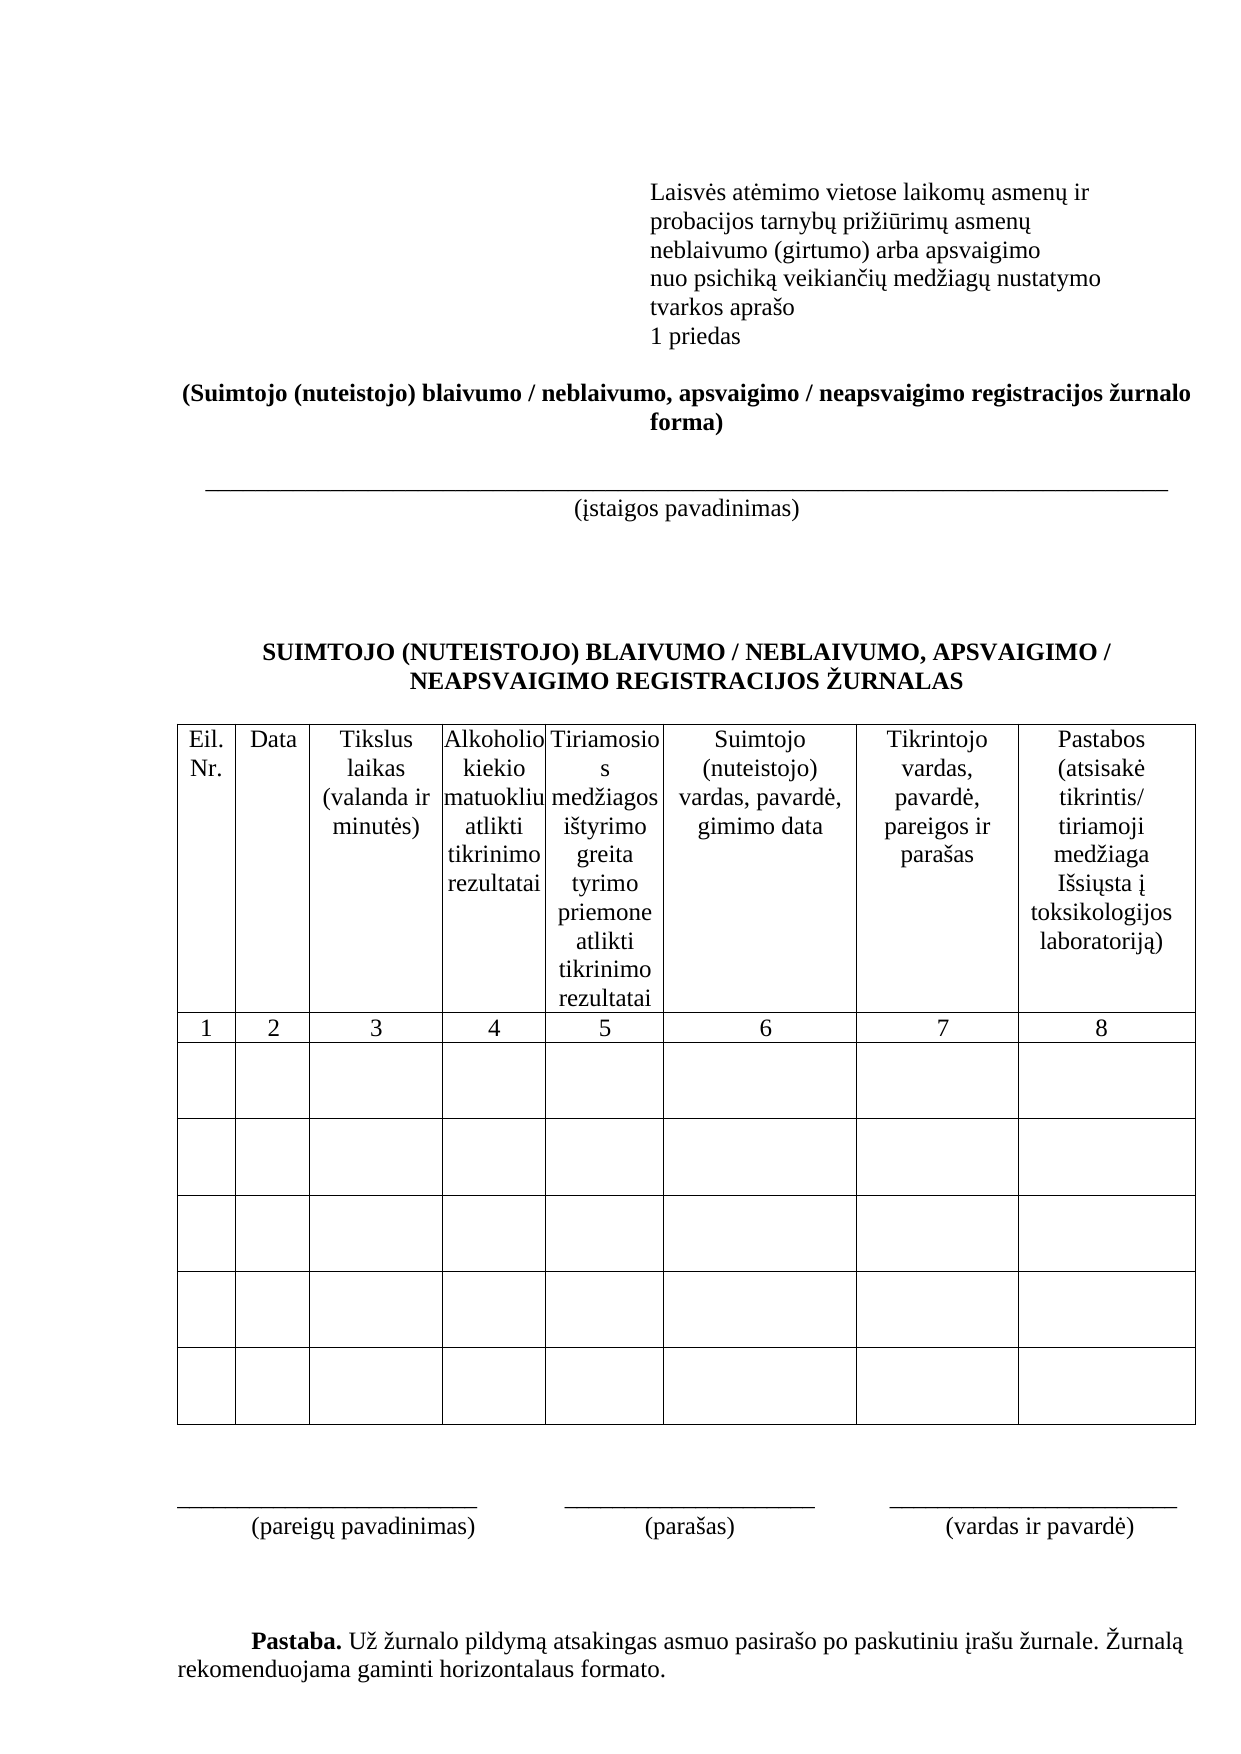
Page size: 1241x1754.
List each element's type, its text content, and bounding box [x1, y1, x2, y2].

table_cell [857, 1348, 1018, 1423]
text probacijos tarnybų prižiūrimų asmenų [177, 206, 1181, 235]
table_header Pastabos (atsisakė tikrintis/ tiriamoji medžiaga Išsiųsta į toksikologijos laboratoriją) [1019, 725, 1195, 1012]
table_cell [178, 1348, 235, 1423]
table_cell [1019, 1119, 1195, 1194]
table_cell [1019, 1196, 1195, 1271]
table_cell [664, 1272, 856, 1347]
table_cell [178, 1043, 235, 1118]
table_cell [1019, 1272, 1195, 1347]
text tvarkos aprašo [177, 292, 1181, 321]
text _____________________________________________________________________________ [177, 465, 1196, 493]
table_cell [664, 1119, 856, 1194]
table_header Data [236, 725, 309, 1012]
table_cell [443, 1348, 545, 1423]
table_cell [178, 1272, 235, 1347]
table_cell [546, 1043, 663, 1118]
table_cell [443, 1196, 545, 1271]
text (pareigų pavadinimas) (parašas) (vardas ir pavardė) [177, 1511, 1196, 1539]
table_cell [1019, 1348, 1195, 1423]
table_cell 5 [546, 1013, 663, 1042]
table_cell [310, 1348, 442, 1423]
table_cell [546, 1196, 663, 1271]
table_cell [310, 1043, 442, 1118]
table_cell [546, 1348, 663, 1423]
table_header Eil. Nr. [178, 725, 235, 1012]
text (įstaigos pavadinimas) [177, 493, 1196, 522]
table_cell [857, 1119, 1018, 1194]
text nuo psichiką veikiančių medžiagų nustatymo [177, 263, 1181, 292]
table_header Tiriamosios medžiagos ištyrimo greita tyrimo priemone atlikti tikrinimo rezultatai [546, 725, 663, 1012]
table_cell [236, 1348, 309, 1423]
table_cell [236, 1119, 309, 1194]
table_header Tikrintojo vardas, pavardė, pareigos ir parašas [857, 725, 1018, 1012]
table_cell 1 [178, 1013, 235, 1042]
text 1 priedas [177, 321, 1181, 350]
table_cell [664, 1196, 856, 1271]
table_cell 3 [310, 1013, 442, 1042]
table_cell [443, 1119, 545, 1194]
text neblaivumo (girtumo) arba apsvaigimo [177, 235, 1181, 263]
table_cell [310, 1272, 442, 1347]
text (Suimtojo (nuteistojo) blaivumo / neblaivumo, apsvaigimo / neapsvaigimo registracijos žurnalo forma) [177, 378, 1196, 436]
table_cell [310, 1196, 442, 1271]
table_cell [546, 1119, 663, 1194]
table_cell [178, 1196, 235, 1271]
table_cell [178, 1119, 235, 1194]
text SUIMTOJO (NUTEISTOJO) BLAIVUMO / NEBLAIVUMO, APSVAIGIMO / NEAPSVAIGIMO REGISTRACIJOS ŽURNALAS [177, 637, 1196, 695]
table_cell [236, 1043, 309, 1118]
table_cell 7 [857, 1013, 1018, 1042]
table_header Tikslus laikas (valanda ir minutės) [310, 725, 442, 1012]
table_cell [857, 1272, 1018, 1347]
table_header Alkoholio kiekio matuokliu atlikti tikrinimo rezultatai [443, 725, 545, 1012]
table_cell [546, 1272, 663, 1347]
table_cell [236, 1272, 309, 1347]
table_cell [443, 1272, 545, 1347]
table_cell [1019, 1043, 1195, 1118]
text Laisvės atėmimo vietose laikomų asmenų ir [177, 177, 1181, 206]
table_cell [664, 1043, 856, 1118]
table_cell [236, 1196, 309, 1271]
table_cell [857, 1043, 1018, 1118]
text Pastaba. Už žurnalo pildymą atsakingas asmuo pasirašo po paskutiniu įrašu žurnale. Žurnalą rekomenduojama gaminti horizontalaus formato. [177, 1626, 1196, 1683]
table_cell [443, 1043, 545, 1118]
table_header Suimtojo (nuteistojo) vardas, pavardė, gimimo data [664, 725, 856, 1012]
table_cell [857, 1196, 1018, 1271]
table_cell [664, 1348, 856, 1423]
table_cell [310, 1119, 442, 1194]
table_cell 6 [664, 1013, 856, 1042]
table_cell 8 [1019, 1013, 1195, 1042]
table_cell 4 [443, 1013, 545, 1042]
table_cell 2 [236, 1013, 309, 1042]
